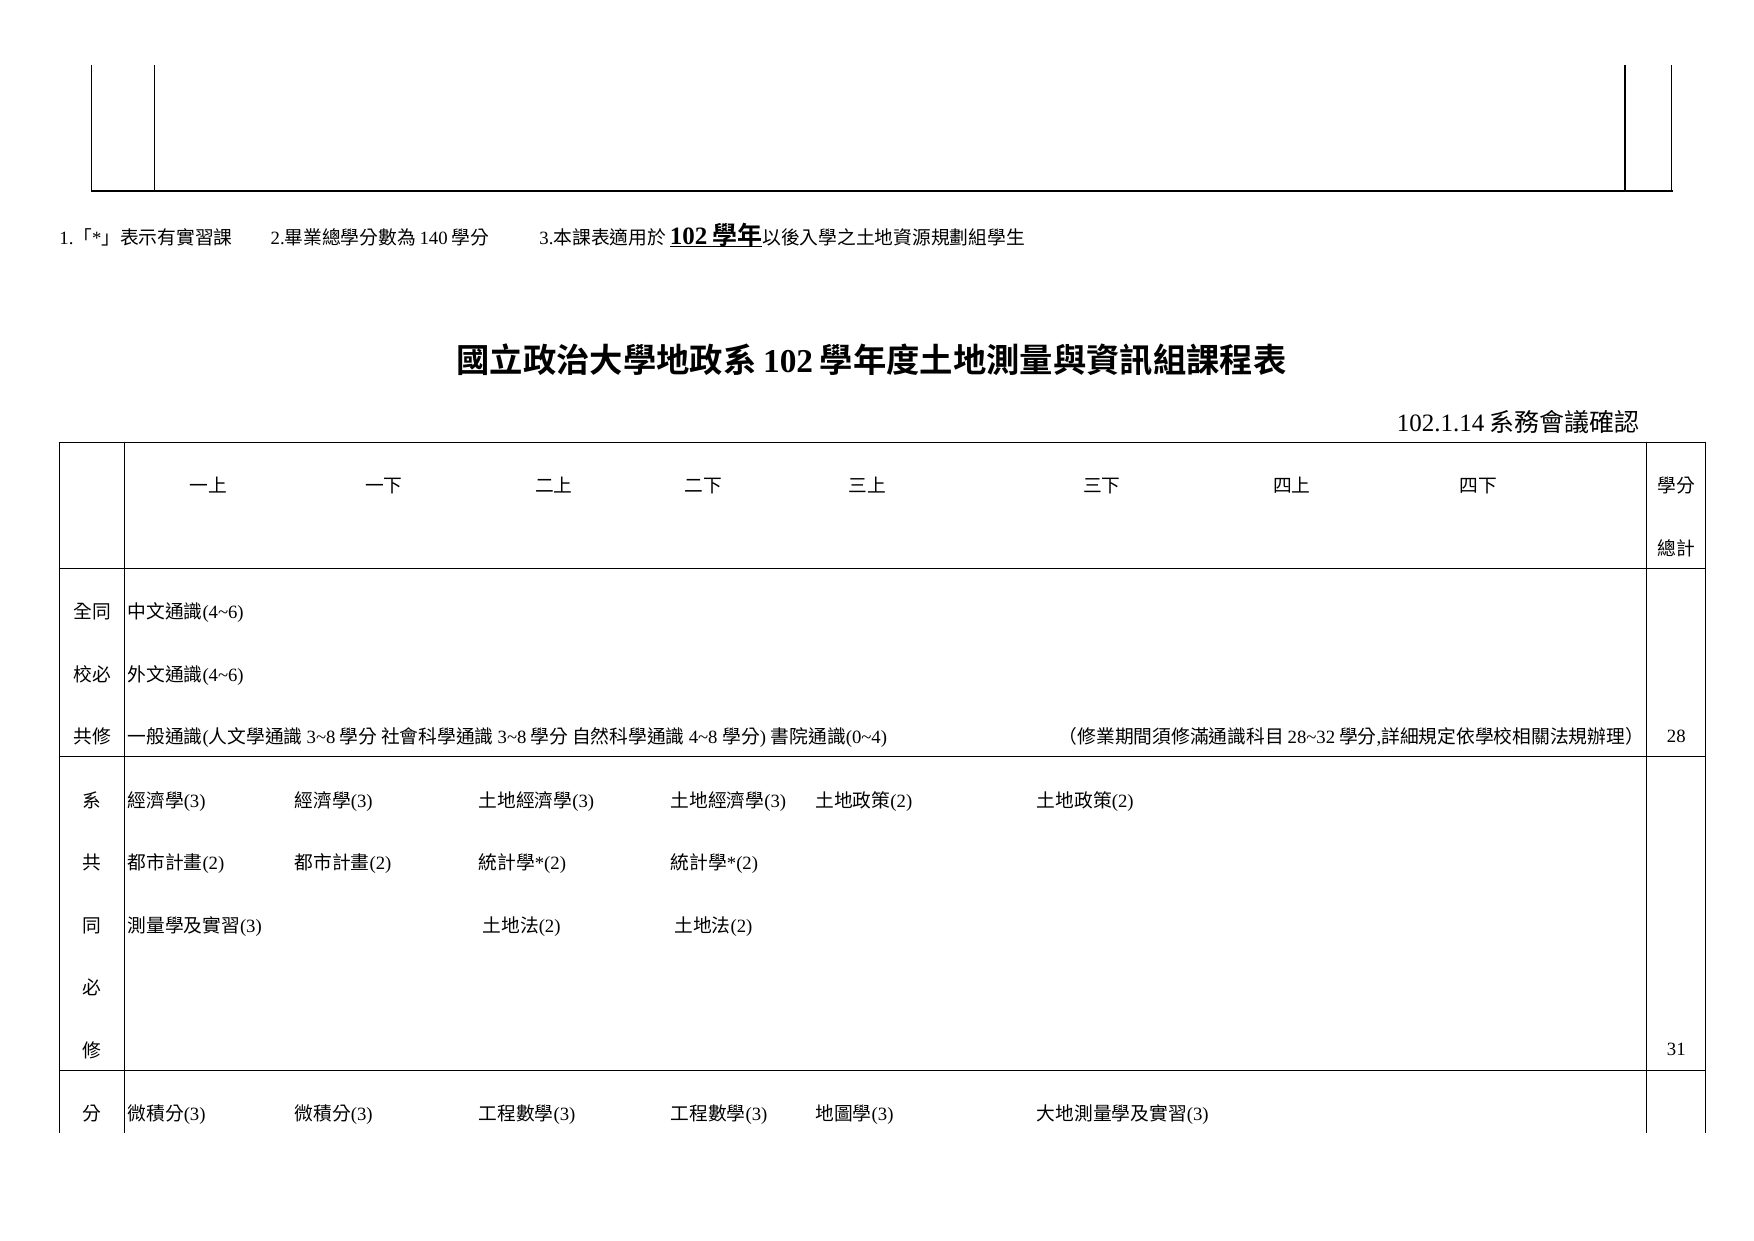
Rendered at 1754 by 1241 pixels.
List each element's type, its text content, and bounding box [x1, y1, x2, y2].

table_cell [291, 945, 475, 1007]
table_cell [475, 1007, 667, 1070]
table_cell [1428, 1071, 1646, 1133]
table_header 四下 [1428, 443, 1646, 568]
table_cell 系 [60, 757, 124, 820]
table_cell [1039, 65, 1224, 127]
table_cell [1428, 820, 1646, 882]
table_cell 經濟學(3) [125, 757, 291, 820]
table_cell [1428, 1007, 1646, 1070]
table_cell [668, 945, 808, 1007]
table_cell [1428, 882, 1646, 945]
table_cell 修 [60, 1007, 124, 1070]
table_cell [809, 1007, 1030, 1070]
table_header 一下 [291, 443, 475, 568]
table_cell 校必 [60, 631, 124, 694]
table_cell [1030, 820, 1243, 882]
table_cell [1243, 1071, 1428, 1133]
table_cell [1243, 569, 1428, 631]
table_cell 土地法(2) [475, 882, 667, 945]
table_cell [1626, 128, 1671, 190]
table_cell [645, 128, 823, 190]
table_cell 統計學*(2) [668, 820, 808, 882]
table_cell [291, 569, 808, 631]
table_cell [291, 1007, 475, 1070]
table_cell 微積分(3) [291, 1071, 475, 1133]
table_cell 都市計畫(2) [291, 820, 475, 882]
table_cell [291, 631, 475, 694]
table_cell 土地政策(2) [809, 757, 1030, 820]
table_cell [809, 820, 1030, 882]
table_cell [1423, 65, 1624, 127]
table_cell [645, 65, 823, 127]
table_cell [809, 569, 1030, 631]
table_cell [1428, 757, 1646, 820]
table_cell [1039, 128, 1224, 190]
table_cell [1030, 945, 1243, 1007]
table_cell （修業期間須修滿通識科目28~32學分,詳細規定依學校相關法規辦理） [1030, 694, 1646, 756]
table_cell 分 [60, 1071, 124, 1133]
table_cell [1647, 631, 1705, 694]
table_cell [809, 945, 1030, 1007]
table_cell [475, 945, 667, 1007]
text 國立政治大學地政系102學年度土地測量與資訊組課程表 [59, 317, 1683, 379]
table_cell [1030, 1007, 1243, 1070]
table_cell 一般通識(人文學通識 3~8學分 社會科學通識 3~8學分 自然科學通識 4~8 學分) 書院通識(0~4) [125, 694, 1030, 756]
table_cell [1030, 882, 1243, 945]
table_cell [305, 65, 469, 127]
table_cell [470, 128, 645, 190]
table_cell [1243, 1007, 1428, 1070]
table_cell 同 [60, 882, 124, 945]
table_cell 31 [1647, 1007, 1705, 1070]
table_cell [155, 65, 305, 127]
table_cell 大地測量學及實習(3) [1030, 1071, 1243, 1133]
table_cell 中文通識(4~6) [125, 569, 291, 631]
table_cell [1647, 1071, 1705, 1133]
table_cell 都市計畫(2) [125, 820, 291, 882]
table_cell [1243, 820, 1428, 882]
table_cell [291, 882, 475, 945]
table_cell 土地政策(2) [1030, 757, 1243, 820]
table_cell [1647, 820, 1705, 882]
table_cell 共修 [60, 694, 124, 756]
table_cell [668, 1007, 808, 1070]
text 1.「*」表示有實習課 2.畢業總學分數為140學分 3.本課表適用於102學年以後入學之土地資源規劃組學生 [59, 192, 1683, 254]
table_cell 全同 [60, 569, 124, 631]
table_cell [1428, 569, 1646, 631]
table_cell 土地經濟學(3) [475, 757, 667, 820]
text 102.1.14系務會議確認 [59, 379, 1639, 442]
table_cell 經濟學(3) [291, 757, 475, 820]
table_cell [1647, 945, 1705, 1007]
table_cell 工程數學(3) [668, 1071, 808, 1133]
table_cell [305, 128, 469, 190]
table_header 二下 [668, 443, 808, 568]
table_header 三下 [1030, 443, 1243, 568]
table_cell [155, 128, 305, 190]
table_cell 微積分(3) [125, 1071, 291, 1133]
table_header [60, 443, 124, 568]
table_cell [1626, 65, 1671, 127]
table_cell [92, 65, 154, 127]
table_header 二上 [475, 443, 667, 568]
table_header 四上 [1243, 443, 1428, 568]
table_cell [1243, 757, 1428, 820]
table_cell 土地法(2) [668, 882, 808, 945]
table_cell [1224, 65, 1423, 127]
table_cell [1423, 128, 1624, 190]
table_cell [470, 65, 645, 127]
table_cell 統計學*(2) [475, 820, 667, 882]
table_cell [1647, 882, 1705, 945]
table_cell 28 [1647, 694, 1705, 756]
table_cell 工程數學(3) [475, 1071, 667, 1133]
table_cell [125, 945, 291, 1007]
table_cell 共 [60, 820, 124, 882]
table_cell [1243, 882, 1428, 945]
table_cell [475, 631, 667, 694]
table_cell [125, 1007, 291, 1070]
table_header 學分總計 [1647, 443, 1705, 568]
table_cell [1647, 569, 1705, 631]
table_cell [1647, 757, 1705, 820]
table_cell [668, 631, 1428, 694]
table_cell [824, 128, 1039, 190]
table_cell 外文通識(4~6) [125, 631, 291, 694]
table_cell [92, 128, 154, 190]
table_cell [1224, 128, 1423, 190]
table_cell 地圖學(3) [809, 1071, 1030, 1133]
table_cell [824, 65, 1039, 127]
table_cell [1030, 569, 1243, 631]
table_cell 必 [60, 945, 124, 1007]
table_cell [1428, 631, 1646, 694]
table_cell [809, 882, 1030, 945]
table_cell [1243, 945, 1428, 1007]
table_cell 土地經濟學(3) [668, 757, 808, 820]
table_cell 測量學及實習(3) [125, 882, 291, 945]
table_header 一上 [125, 443, 291, 568]
table_header 三上 [809, 443, 1030, 568]
table_cell [1428, 945, 1646, 1007]
